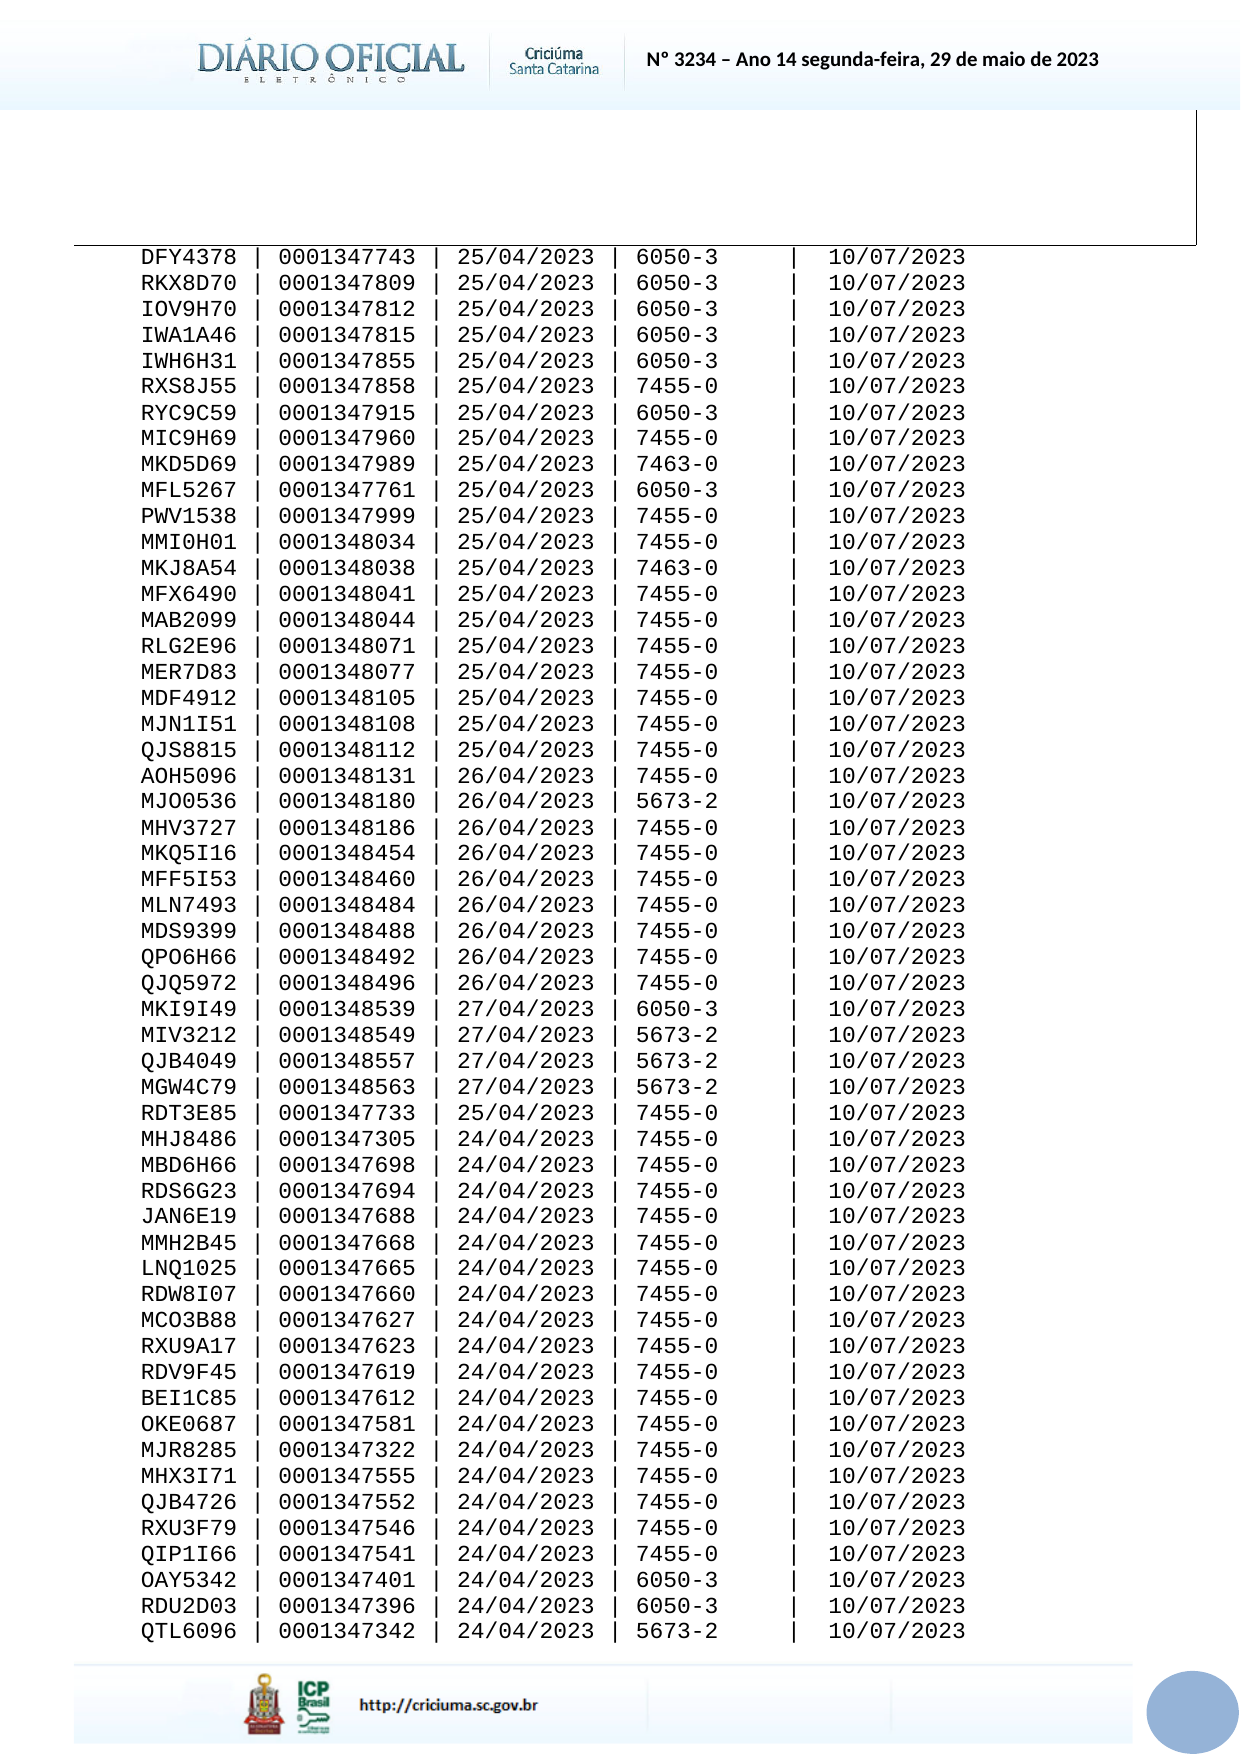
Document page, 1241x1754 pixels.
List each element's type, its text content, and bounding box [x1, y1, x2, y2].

text MKI9I49 | 0001348539 | 27/04/2023 | 6050-3 | 10/07/2023 [44, 997, 1196, 1023]
text MFF5I53 | 0001348460 | 26/04/2023 | 7455-0 | 10/07/2023 [44, 868, 1196, 894]
text RDS6G23 | 0001347694 | 24/04/2023 | 7455-0 | 10/07/2023 [44, 1179, 1196, 1205]
text MBD6H66 | 0001347698 | 24/04/2023 | 7455-0 | 10/07/2023 [44, 1153, 1196, 1179]
text DFY4378 | 0001347743 | 25/04/2023 | 6050-3 | 10/07/2023 [44, 245, 1196, 271]
text QIP1I66 | 0001347541 | 24/04/2023 | 7455-0 | 10/07/2023 [44, 1542, 1196, 1568]
text OKE0687 | 0001347581 | 24/04/2023 | 7455-0 | 10/07/2023 [44, 1412, 1196, 1438]
text QPO6H66 | 0001348492 | 26/04/2023 | 7455-0 | 10/07/2023 [44, 946, 1196, 971]
text MIC9H69 | 0001347960 | 25/04/2023 | 7455-0 | 10/07/2023 [44, 427, 1196, 453]
text MHV3727 | 0001348186 | 26/04/2023 | 7455-0 | 10/07/2023 [44, 816, 1196, 842]
text MJO0536 | 0001348180 | 26/04/2023 | 5673-2 | 10/07/2023 [44, 790, 1196, 816]
text RDT3E85 | 0001347733 | 25/04/2023 | 7455-0 | 10/07/2023 [44, 1101, 1196, 1127]
text MIV3212 | 0001348549 | 27/04/2023 | 5673-2 | 10/07/2023 [44, 1023, 1196, 1049]
text JAN6E19 | 0001347688 | 24/04/2023 | 7455-0 | 10/07/2023 [44, 1205, 1196, 1231]
text MKQ5I16 | 0001348454 | 26/04/2023 | 7455-0 | 10/07/2023 [44, 842, 1196, 868]
text MCO3B88 | 0001347627 | 24/04/2023 | 7455-0 | 10/07/2023 [44, 1309, 1196, 1334]
text AOH5096 | 0001348131 | 26/04/2023 | 7455-0 | 10/07/2023 [44, 764, 1196, 790]
text MAB2099 | 0001348044 | 25/04/2023 | 7455-0 | 10/07/2023 [44, 608, 1196, 634]
text MKJ8A54 | 0001348038 | 25/04/2023 | 7463-0 | 10/07/2023 [44, 556, 1196, 582]
text MJN1I51 | 0001348108 | 25/04/2023 | 7455-0 | 10/07/2023 [44, 712, 1196, 738]
text RLG2E96 | 0001348071 | 25/04/2023 | 7455-0 | 10/07/2023 [44, 634, 1196, 660]
text OAY5342 | 0001347401 | 24/04/2023 | 6050-3 | 10/07/2023 [44, 1568, 1196, 1594]
text MDS9399 | 0001348488 | 26/04/2023 | 7455-0 | 10/07/2023 [44, 919, 1196, 946]
text MGW4C79 | 0001348563 | 27/04/2023 | 5673-2 | 10/07/2023 [44, 1075, 1196, 1101]
text RKX8D70 | 0001347809 | 25/04/2023 | 6050-3 | 10/07/2023 [44, 271, 1196, 297]
text RXU9A17 | 0001347623 | 24/04/2023 | 7455-0 | 10/07/2023 [44, 1334, 1196, 1361]
text IOV9H70 | 0001347812 | 25/04/2023 | 6050-3 | 10/07/2023 [44, 297, 1196, 323]
text IWA1A46 | 0001347815 | 25/04/2023 | 6050-3 | 10/07/2023 [44, 323, 1196, 349]
text QTL6096 | 0001347342 | 24/04/2023 | 5673-2 | 10/07/2023 [44, 1620, 1196, 1646]
text MFX6490 | 0001348041 | 25/04/2023 | 7455-0 | 10/07/2023 [44, 582, 1196, 608]
text BEI1C85 | 0001347612 | 24/04/2023 | 7455-0 | 10/07/2023 [44, 1386, 1196, 1412]
text MHJ8486 | 0001347305 | 24/04/2023 | 7455-0 | 10/07/2023 [44, 1127, 1196, 1153]
text QJQ5972 | 0001348496 | 26/04/2023 | 7455-0 | 10/07/2023 [44, 971, 1196, 997]
text RXU3F79 | 0001347546 | 24/04/2023 | 7455-0 | 10/07/2023 [44, 1516, 1196, 1542]
text QJB4049 | 0001348557 | 27/04/2023 | 5673-2 | 10/07/2023 [44, 1049, 1196, 1075]
text IWH6H31 | 0001347855 | 25/04/2023 | 6050-3 | 10/07/2023 [44, 349, 1196, 375]
text PWV1538 | 0001347999 | 25/04/2023 | 7455-0 | 10/07/2023 [44, 504, 1196, 531]
text RDV9F45 | 0001347619 | 24/04/2023 | 7455-0 | 10/07/2023 [44, 1361, 1196, 1386]
text QJB4726 | 0001347552 | 24/04/2023 | 7455-0 | 10/07/2023 [44, 1490, 1196, 1516]
text MKD5D69 | 0001347989 | 25/04/2023 | 7463-0 | 10/07/2023 [44, 453, 1196, 479]
text RXS8J55 | 0001347858 | 25/04/2023 | 7455-0 | 10/07/2023 [44, 375, 1196, 401]
text RYC9C59 | 0001347915 | 25/04/2023 | 6050-3 | 10/07/2023 [44, 401, 1196, 427]
text QJS8815 | 0001348112 | 25/04/2023 | 7455-0 | 10/07/2023 [44, 738, 1196, 764]
text MFL5267 | 0001347761 | 25/04/2023 | 6050-3 | 10/07/2023 [44, 479, 1196, 504]
text MDF4912 | 0001348105 | 25/04/2023 | 7455-0 | 10/07/2023 [44, 686, 1196, 712]
text MMH2B45 | 0001347668 | 24/04/2023 | 7455-0 | 10/07/2023 [44, 1231, 1196, 1257]
text RDU2D03 | 0001347396 | 24/04/2023 | 6050-3 | 10/07/2023 [44, 1594, 1196, 1620]
text MER7D83 | 0001348077 | 25/04/2023 | 7455-0 | 10/07/2023 [44, 660, 1196, 686]
text LNQ1025 | 0001347665 | 24/04/2023 | 7455-0 | 10/07/2023 [44, 1257, 1196, 1283]
text MJR8285 | 0001347322 | 24/04/2023 | 7455-0 | 10/07/2023 [44, 1438, 1196, 1464]
text MMI0H01 | 0001348034 | 25/04/2023 | 7455-0 | 10/07/2023 [44, 531, 1196, 556]
text RDW8I07 | 0001347660 | 24/04/2023 | 7455-0 | 10/07/2023 [44, 1283, 1196, 1309]
text MHX3I71 | 0001347555 | 24/04/2023 | 7455-0 | 10/07/2023 [44, 1464, 1196, 1490]
text MLN7493 | 0001348484 | 26/04/2023 | 7455-0 | 10/07/2023 [44, 894, 1196, 919]
